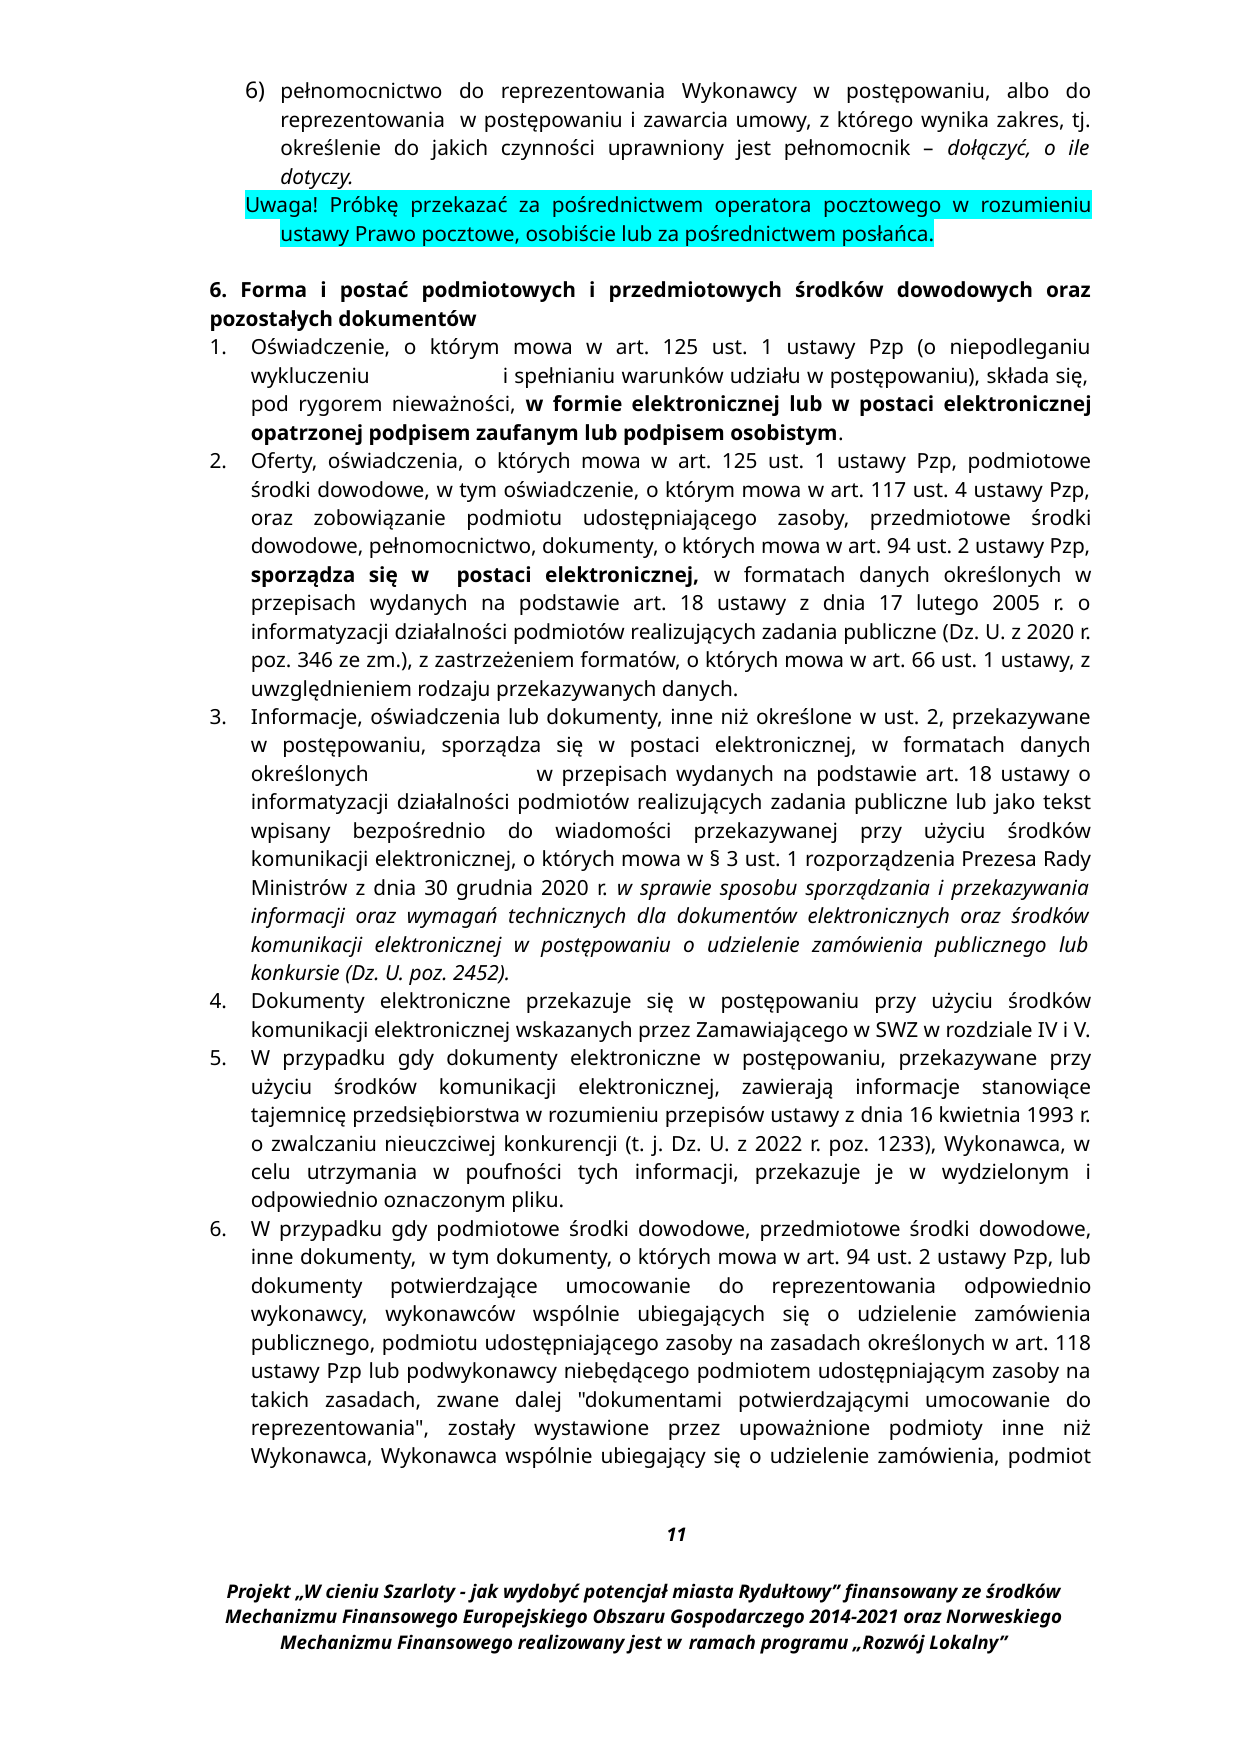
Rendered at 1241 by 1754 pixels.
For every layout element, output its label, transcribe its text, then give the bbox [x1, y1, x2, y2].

list Dokumenty elektroniczne przekazuje się w postępowaniu przy użyciu środków komunikacji elektronicznej wskazanych przez Zamawiającego w SWZ w rozdziale IV i V. [209, 987, 1092, 1043]
list Informacje, oświadczenia lub dokumenty, inne niż określone w ust. 2, przekazywane w postępowaniu, sporządza się w postaci elektronicznej, w formatach danych określonych w przepisach wydanych na podstawie art. 18 ustawy o informatyzacji działalności podmiotów realizujących zadania publiczne lub jako tekst wpisany bezpośrednio do wiadomości przekazywanej przy użyciu środków komunikacji elektronicznej, o których mowa w § 3 ust. 1 rozporządzenia Prezesa Rady Ministrów z dnia 30 grudnia 2020 r. w sprawie sposobu sporządzania i przekazywania informacji oraz wymagań technicznych dla dokumentów elektronicznych oraz środków komunikacji elektronicznej w postępowaniu o udzielenie zamówienia publicznego lub konkursie (Dz. U. poz. 2452). [209, 702, 1092, 987]
text 6. Forma i postać podmiotowych i przedmiotowych środków dowodowych oraz pozostałych dokumentów [209, 276, 1092, 332]
list W przypadku gdy podmiotowe środki dowodowe, przedmiotowe środki dowodowe, inne dokumenty, w tym dokumenty, o których mowa w art. 94 ust. 2 ustawy Pzp, lub dokumenty potwierdzające umocowanie do reprezentowania odpowiednio wykonawcy, wykonawców wspólnie ubiegających się o udzielenie zamówienia publicznego, podmiotu udostępniającego zasoby na zasadach określonych w art. 118 ustawy Pzp lub podwykonawcy niebędącego podmiotem udostępniającym zasoby na takich zasadach, zwane dalej "dokumentami potwierdzającymi umocowanie do reprezentowania", zostały wystawione przez upoważnione podmioty inne niż Wykonawca, Wykonawca wspólnie ubiegający się o udzielenie zamówienia, podmiot [209, 1214, 1092, 1470]
list Oświadczenie, o którym mowa w art. 125 ust. 1 ustawy Pzp (o niepodleganiu wykluczeniu i spełnianiu warunków udziału w postępowaniu), składa się, pod rygorem nieważności, w formie elektronicznej lub w postaci elektronicznej opatrzonej podpisem zaufanym lub podpisem osobistym. [209, 332, 1092, 446]
list W przypadku gdy dokumenty elektroniczne w postępowaniu, przekazywane przy użyciu środków komunikacji elektronicznej, zawierają informacje stanowiące tajemnicę przedsiębiorstwa w rozumieniu przepisów ustawy z dnia 16 kwietnia 1993 r. o zwalczaniu nieuczciwej konkurencji (t. j. Dz. U. z 2022 r. poz. 1233), Wykonawca, w celu utrzymania w poufności tych informacji, przekazuje je w wydzielonym i odpowiednio oznaczonym pliku. [209, 1043, 1092, 1214]
text Uwaga! Próbkę przekazać za pośrednictwem operatora pocztowego w rozumieniu ustawy Prawo pocztowe, osobiście lub za pośrednictwem posłańca. [245, 190, 1092, 247]
list pełnomocnictwo do reprezentowania Wykonawcy w postępowaniu, albo do reprezentowania w postępowaniu i zawarcia umowy, z którego wynika zakres, tj. określenie do jakich czynności uprawniony jest pełnomocnik – dołączyć, o ile dotyczy. [245, 74, 1092, 190]
list Oferty, oświadczenia, o których mowa w art. 125 ust. 1 ustawy Pzp, podmiotowe środki dowodowe, w tym oświadczenie, o którym mowa w art. 117 ust. 4 ustawy Pzp, oraz zobowiązanie podmiotu udostępniającego zasoby, przedmiotowe środki dowodowe, pełnomocnictwo, dokumenty, o których mowa w art. 94 ust. 2 ustawy Pzp, sporządza się w postaci elektronicznej, w formatach danych określonych w przepisach wydanych na podstawie art. 18 ustawy z dnia 17 lutego 2005 r. o informatyzacji działalności podmiotów realizujących zadania publiczne (Dz. U. z 2020 r. poz. 346 ze zm.), z zastrzeżeniem formatów, o których mowa w art. 66 ust. 1 ustawy, z uwzględnieniem rodzaju przekazywanych danych. [209, 446, 1092, 702]
